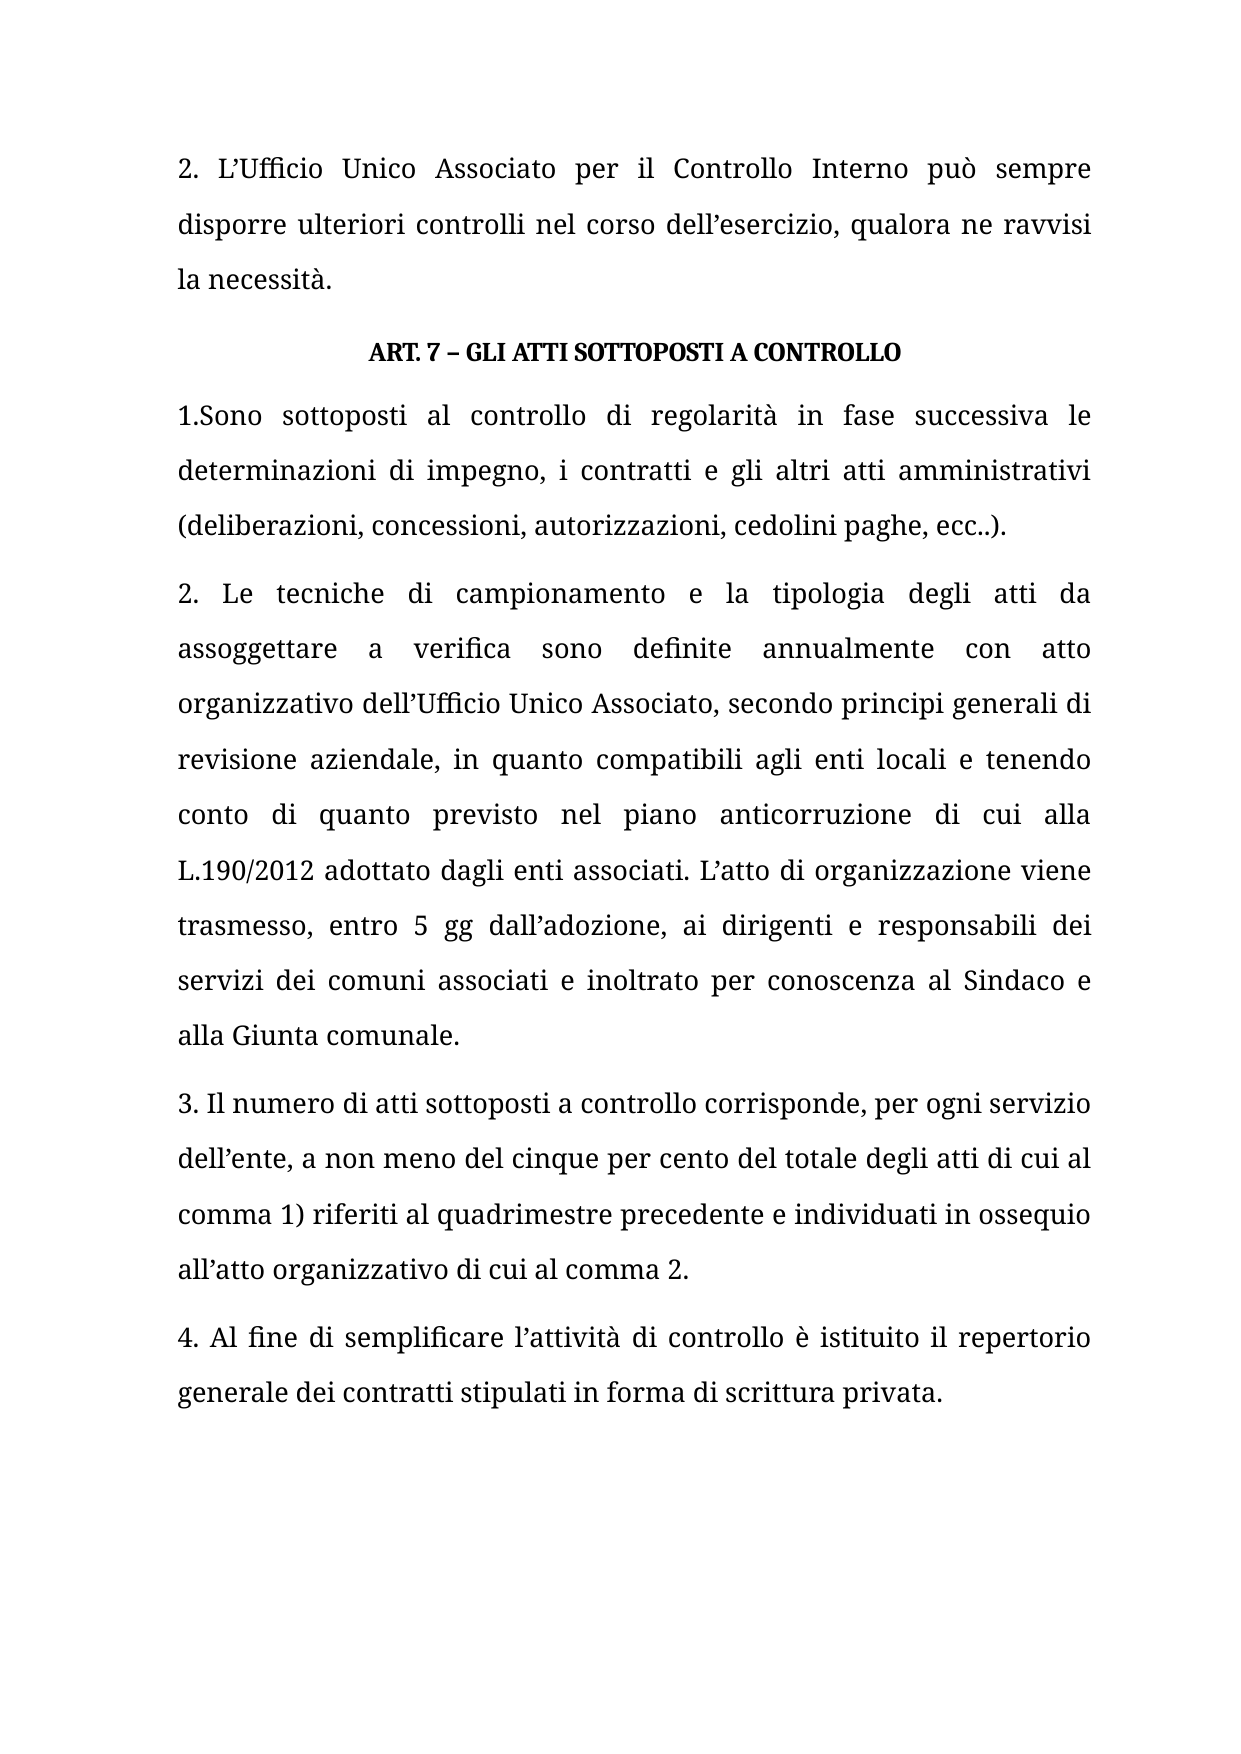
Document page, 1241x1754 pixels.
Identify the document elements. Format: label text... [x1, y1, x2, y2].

text 1.Sono sottoposti al controllo di regolarità in fase successiva le determinazioni di impegno, i contratti e gli altri atti amministrativi (deliberazioni, concessioni, autorizzazioni, cedolini paghe, ecc..). [177, 396, 1092, 543]
text 3. Il numero di atti sottoposti a controllo corrisponde, per ogni servizio dell’ente, a non meno del cinque per cento del totale degli atti di cui al comma 1) riferiti al quadrimestre precedente e individuati in ossequio all’atto organizzativo di cui al comma 2. [177, 1085, 1092, 1287]
text 2. Le tecniche di campionamento e la tipologia degli atti da assoggettare a verifica sono definite annualmente con atto organizzativo dell’Ufficio Unico Associato, secondo principi generali di revisione aziendale, in quanto compatibili agli enti locali e tenendo conto di quanto previsto nel piano anticorruzione di cui alla L.190/2012 adottato dagli enti associati. L’atto di organizzazione viene trasmesso, entro 5 gg dall’adozione, ai dirigenti e responsabili dei servizi dei comuni associati e inoltrato per conoscenza al Sindaco e alla Giunta comunale. [177, 574, 1092, 1054]
subtitle ART. 7 – GLI ATTI SOTTOPOSTI A CONTROLLO [177, 337, 1092, 368]
text 4. Al fine di semplificare l’attività di controllo è istituito il repertorio generale dei contratti stipulati in forma di scrittura privata. [177, 1318, 1092, 1411]
text 2. L’Ufficio Unico Associato per il Controllo Interno può sempre disporre ulteriori controlli nel corso dell’esercizio, qualora ne ravvisi la necessità. [177, 150, 1092, 297]
